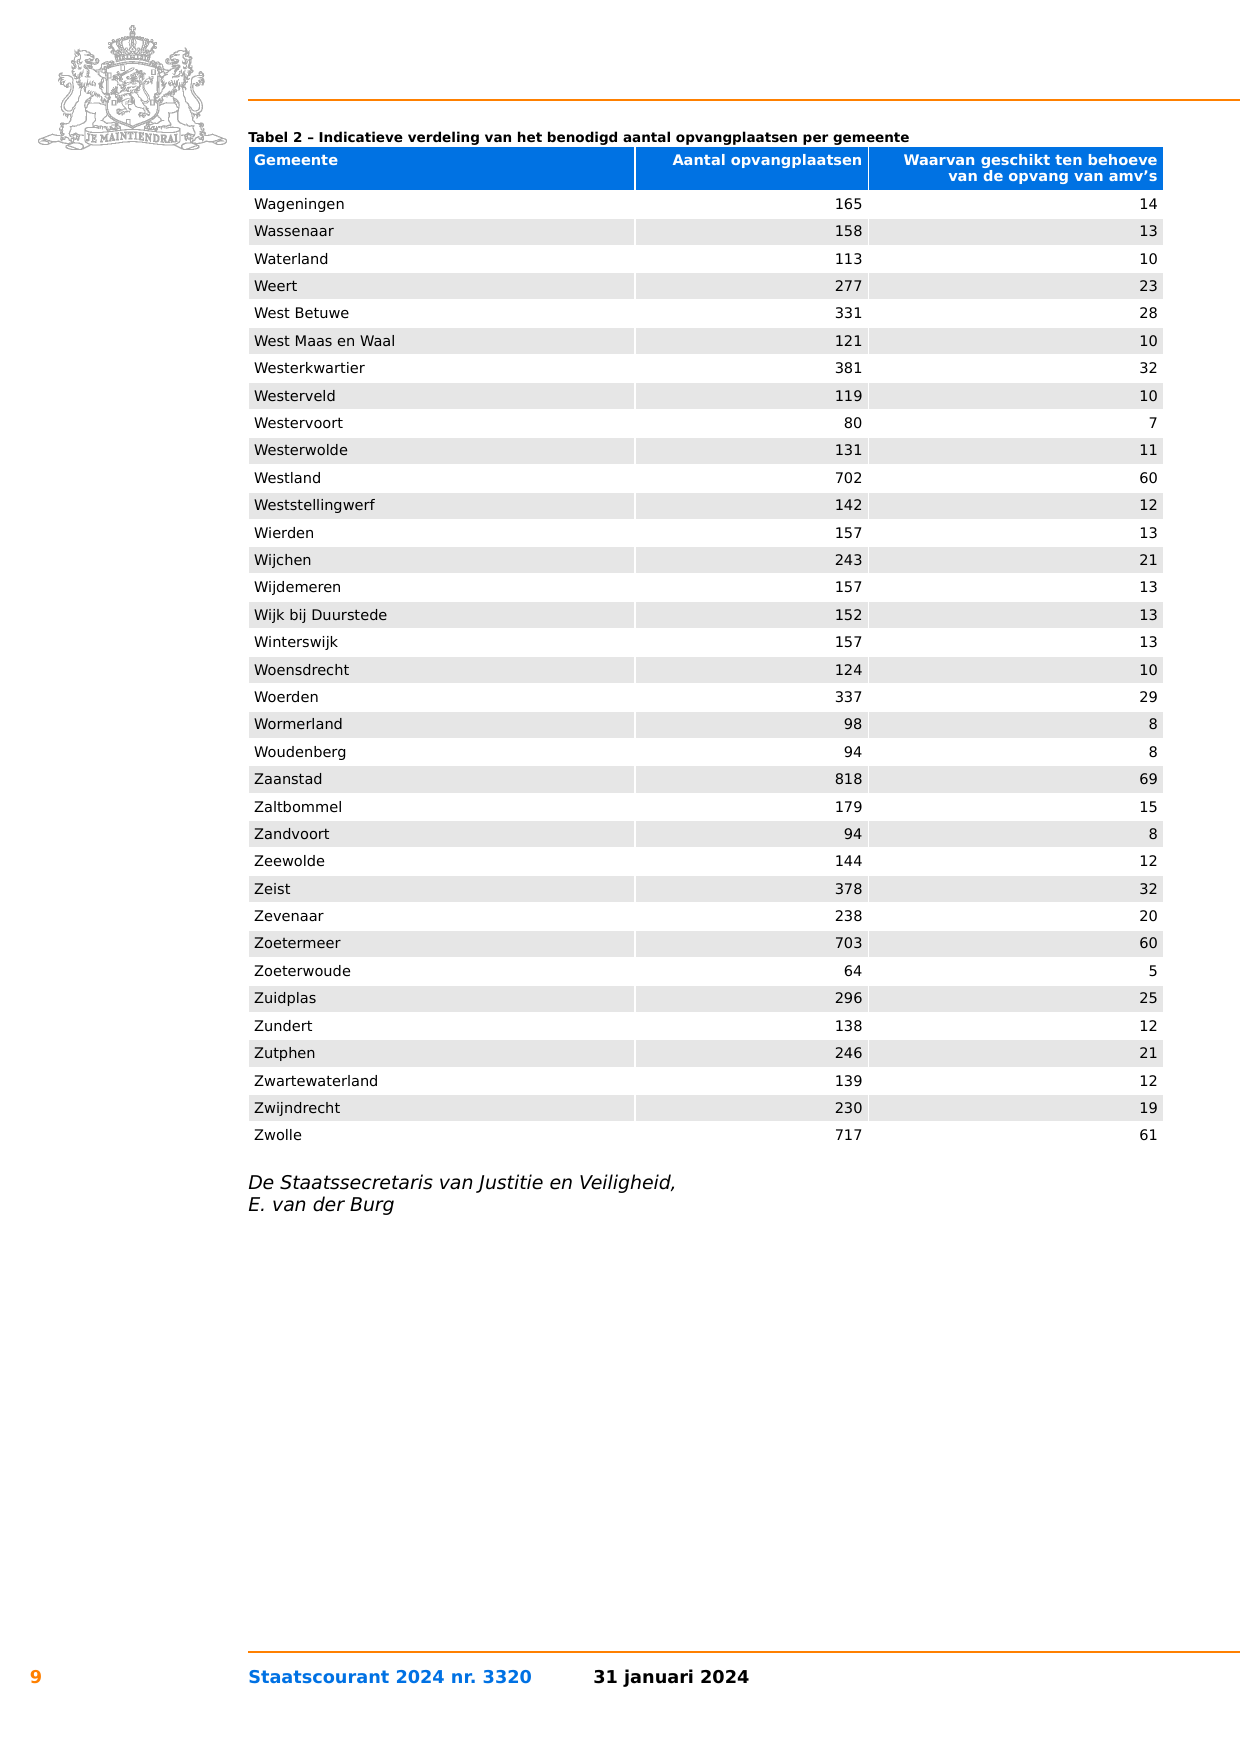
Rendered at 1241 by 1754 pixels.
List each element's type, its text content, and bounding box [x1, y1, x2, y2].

table_cell Zaltbommel [249, 794, 634, 820]
table_cell Zoetermeer [249, 931, 634, 957]
table_cell 119 [636, 383, 868, 409]
table_cell 98 [636, 712, 868, 738]
table_cell Zwolle [249, 1123, 634, 1149]
table_cell 157 [636, 629, 868, 656]
table_cell Woerden [249, 684, 634, 711]
table_cell 29 [869, 684, 1163, 711]
table_cell 165 [636, 191, 868, 217]
table_cell 5 [869, 958, 1163, 984]
table_cell 152 [636, 602, 868, 628]
table_cell 61 [869, 1123, 1163, 1149]
table_cell 243 [636, 547, 868, 573]
table_cell Zwartewaterland [249, 1068, 634, 1094]
table_cell 717 [636, 1123, 868, 1149]
table_cell 179 [636, 794, 868, 820]
table_cell 142 [636, 493, 868, 519]
table_cell Gemeente [249, 147, 634, 190]
table_cell Waterland [249, 246, 634, 272]
table_cell 23 [869, 273, 1163, 299]
table_cell 10 [869, 328, 1163, 354]
table_cell Weert [249, 273, 634, 299]
table_cell 157 [636, 575, 868, 601]
table_cell Westerveld [249, 383, 634, 409]
table_cell 94 [636, 739, 868, 765]
table_cell 69 [869, 766, 1163, 793]
table_cell 15 [869, 794, 1163, 820]
table_cell Zuidplas [249, 986, 634, 1012]
table_cell 157 [636, 520, 868, 546]
table_cell 8 [869, 821, 1163, 847]
table_cell 331 [636, 301, 868, 327]
table_cell Zeist [249, 876, 634, 902]
table_cell 12 [869, 1013, 1163, 1039]
table_cell 378 [636, 876, 868, 902]
table_cell Zundert [249, 1013, 634, 1039]
table_cell 19 [869, 1095, 1163, 1121]
table_cell Woudenberg [249, 739, 634, 765]
table_cell Zwijndrecht [249, 1095, 634, 1121]
table_cell Zandvoort [249, 821, 634, 847]
table_cell 14 [869, 191, 1163, 217]
table_cell 32 [869, 876, 1163, 902]
table_cell Zevenaar [249, 903, 634, 930]
table_cell 296 [636, 986, 868, 1012]
table_cell 8 [869, 739, 1163, 765]
picture [38, 25, 227, 150]
table_cell 230 [636, 1095, 868, 1121]
table_cell Zaanstad [249, 766, 634, 793]
table_cell 703 [636, 931, 868, 957]
table_cell Aantal opvangplaatsen [636, 147, 868, 190]
table_cell 381 [636, 355, 868, 382]
table_cell Wijchen [249, 547, 634, 573]
table_cell 21 [869, 1040, 1163, 1067]
table_cell Woensdrecht [249, 657, 634, 683]
table_cell 94 [636, 821, 868, 847]
table_cell 7 [869, 410, 1163, 437]
table_cell 131 [636, 438, 868, 464]
table_cell 238 [636, 903, 868, 930]
table_cell 32 [869, 355, 1163, 382]
table_header Tabel 2 – Indicatieve verdeling van het benodigd aantal opvangplaatsen per gemeente [248, 130, 1163, 146]
table_cell Waarvan geschikt ten behoeve van de opvang van amv’s [869, 147, 1163, 190]
table_cell 28 [869, 301, 1163, 327]
table_cell Westerwolde [249, 438, 634, 464]
table_cell 818 [636, 766, 868, 793]
table_cell 64 [636, 958, 868, 984]
table_cell 60 [869, 931, 1163, 957]
table_cell 12 [869, 493, 1163, 519]
table_cell 21 [869, 547, 1163, 573]
table_cell 25 [869, 986, 1163, 1012]
table_cell 702 [636, 465, 868, 491]
table_cell 20 [869, 903, 1163, 930]
table_cell Westerkwartier [249, 355, 634, 382]
table_cell 124 [636, 657, 868, 683]
table_cell 158 [636, 219, 868, 245]
table_cell Weststellingwerf [249, 493, 634, 519]
text De Staatssecretaris van Justitie en Veiligheid, E. van der Burg [248, 1172, 1163, 1216]
table_cell 12 [869, 1068, 1163, 1094]
table_cell Zeewolde [249, 849, 634, 875]
table_cell 13 [869, 219, 1163, 245]
table_cell Westervoort [249, 410, 634, 437]
table_cell Wageningen [249, 191, 634, 217]
table_cell 13 [869, 629, 1163, 656]
table_cell Winterswijk [249, 629, 634, 656]
table_cell 8 [869, 712, 1163, 738]
table_cell 121 [636, 328, 868, 354]
table_cell Wormerland [249, 712, 634, 738]
table_cell Zutphen [249, 1040, 634, 1067]
table_cell 11 [869, 438, 1163, 464]
table_cell Westland [249, 465, 634, 491]
table_cell Wijk bij Duurstede [249, 602, 634, 628]
table_cell 13 [869, 575, 1163, 601]
table_cell Wijdemeren [249, 575, 634, 601]
table_cell 10 [869, 657, 1163, 683]
table_cell 337 [636, 684, 868, 711]
table_cell 13 [869, 602, 1163, 628]
table_cell 144 [636, 849, 868, 875]
table_cell 246 [636, 1040, 868, 1067]
table_cell 138 [636, 1013, 868, 1039]
table_cell West Maas en Waal [249, 328, 634, 354]
table_cell 12 [869, 849, 1163, 875]
table_cell Zoeterwoude [249, 958, 634, 984]
table_cell 10 [869, 383, 1163, 409]
table_cell 139 [636, 1068, 868, 1094]
table_cell 277 [636, 273, 868, 299]
table_cell 10 [869, 246, 1163, 272]
table_cell 13 [869, 520, 1163, 546]
table_cell Wierden [249, 520, 634, 546]
table_cell West Betuwe [249, 301, 634, 327]
table_cell Wassenaar [249, 219, 634, 245]
table_cell 113 [636, 246, 868, 272]
table_cell 80 [636, 410, 868, 437]
table_cell 60 [869, 465, 1163, 491]
